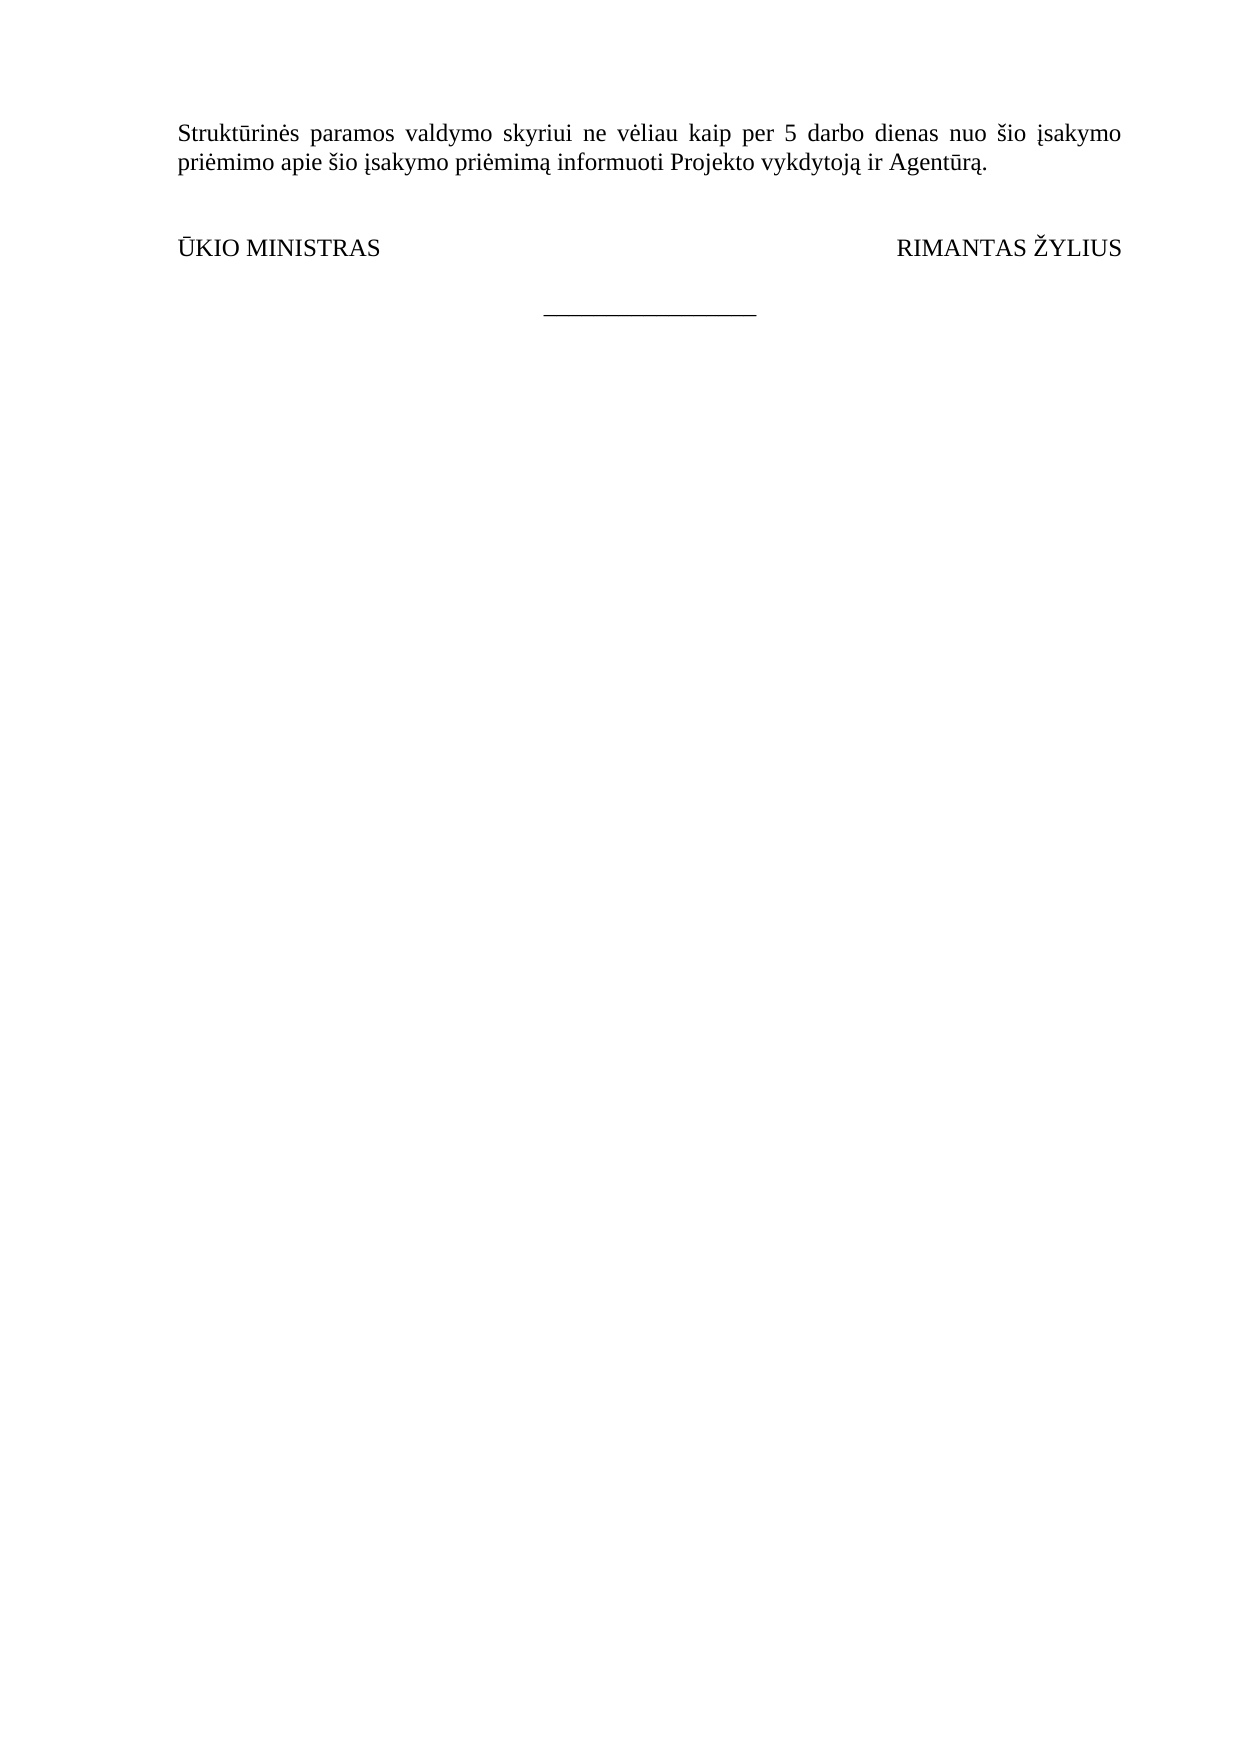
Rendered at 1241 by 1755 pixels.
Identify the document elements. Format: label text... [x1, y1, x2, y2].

text _________________ [177, 291, 1122, 319]
text Struktūrinės paramos valdymo skyriui ne vėliau kaip per 5 darbo dienas nuo šio įsakymo priėmimo apie šio įsakymo priėmimą informuoti Projekto vykdytoją ir Agentūrą. [177, 118, 1122, 176]
text Ūkio ministras Rimantas Žylius [177, 233, 1122, 262]
